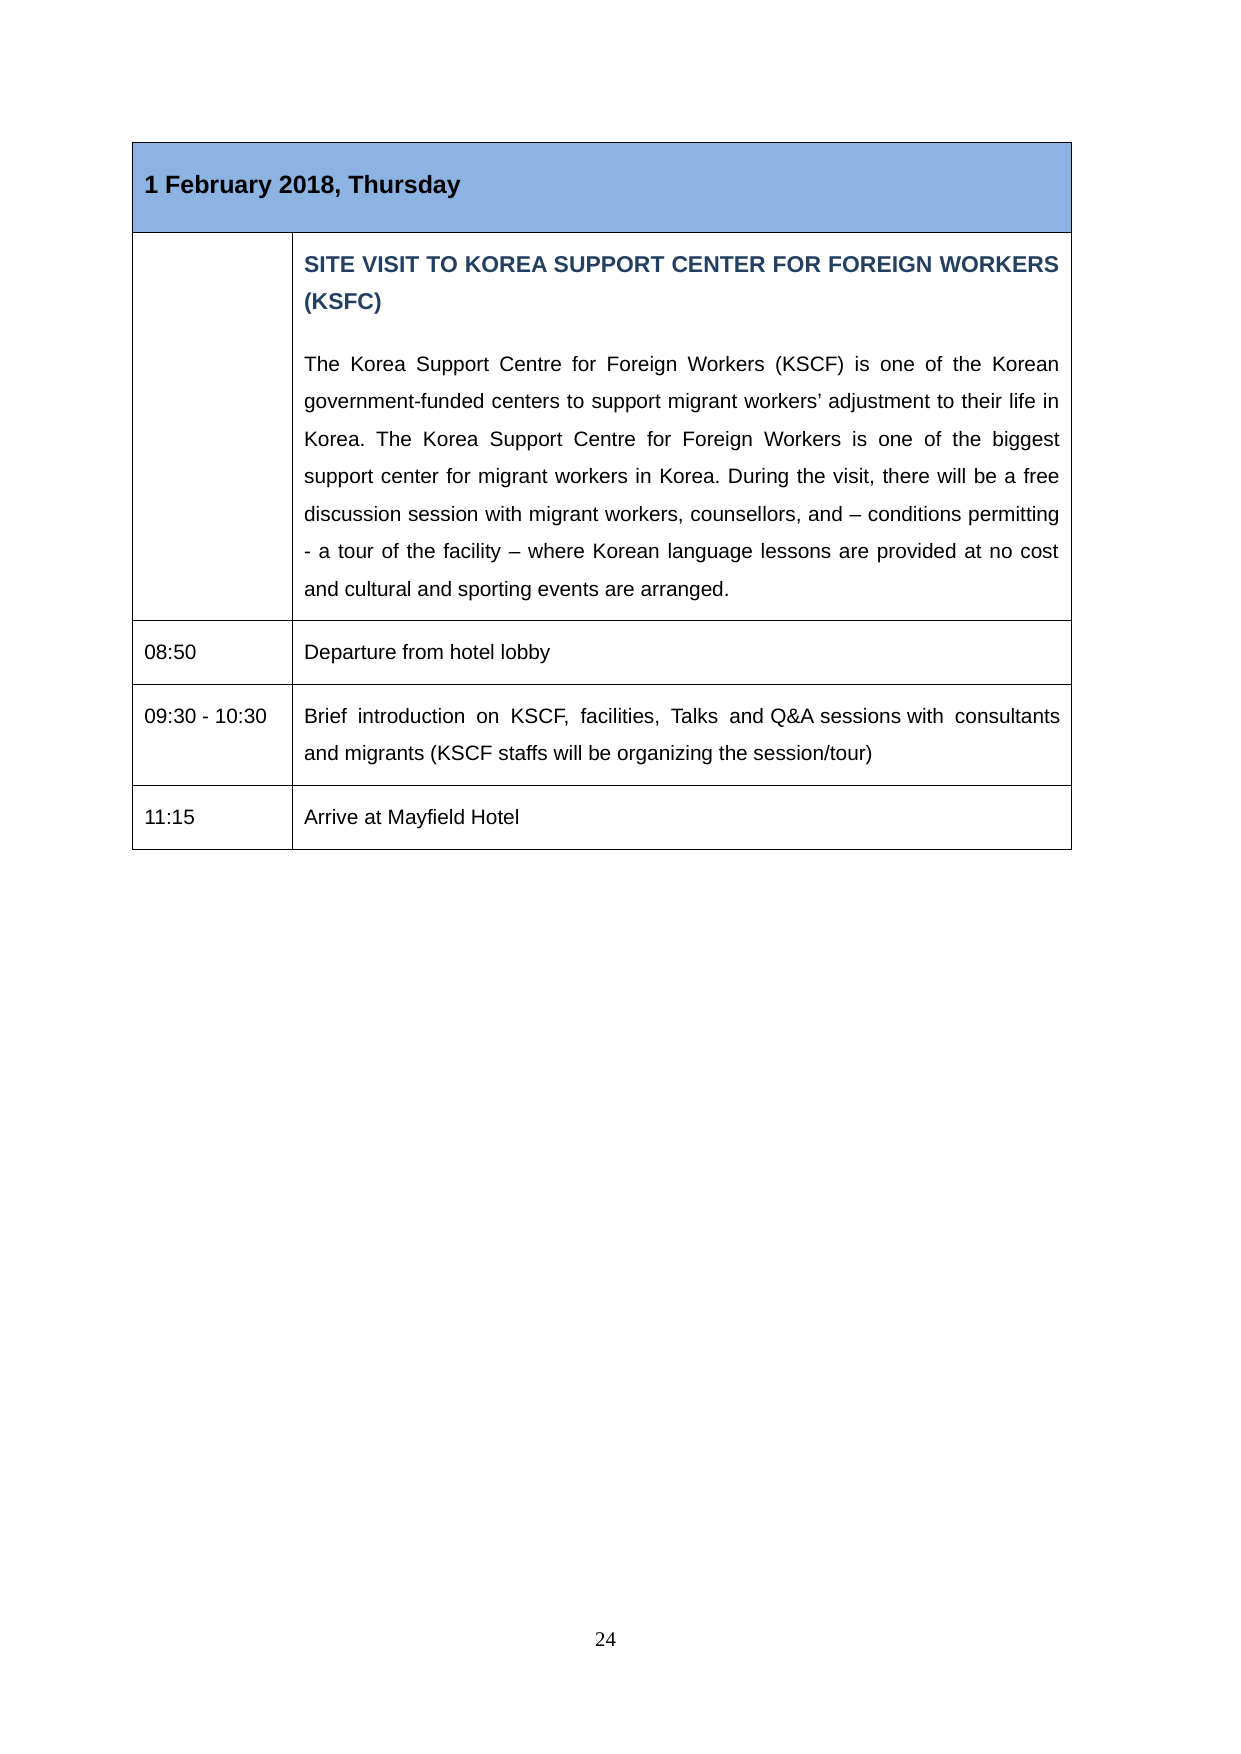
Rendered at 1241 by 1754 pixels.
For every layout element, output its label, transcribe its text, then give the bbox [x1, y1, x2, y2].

table_cell 11:15 [133, 786, 292, 848]
table_cell SITE VISIT TO KOREA SUPPORT CENTER FOR FOREIGN WORKERS (KSFC) The Korea Support Centre for Foreign Workers (KSCF) is one of the Korean government-funded centers to support migrant workers’ adjustment to their life in Korea. The Korea Support Centre for Foreign Workers is one of the biggest support center for migrant workers in Korea. During the visit, there will be a free discussion session with migrant workers, counsellors, and – conditions permitting - a tour of the facility – where Korean language lessons are provided at no cost and cultural and sporting events are arranged. [293, 233, 1071, 620]
table_cell 08:50 [133, 621, 292, 684]
table_cell Arrive at Mayfield Hotel [293, 786, 1071, 848]
table_cell [133, 233, 292, 620]
table_cell Departure from hotel lobby [293, 621, 1071, 684]
table_cell Brief introduction on KSCF, facilities, Talks and Q&A sessions with consultants and migrants (KSCF staffs will be organizing the session/tour) [293, 685, 1071, 785]
table_cell 09:30 - 10:30 [133, 685, 292, 785]
table_header 1 February 2018, Thursday [133, 143, 1071, 232]
